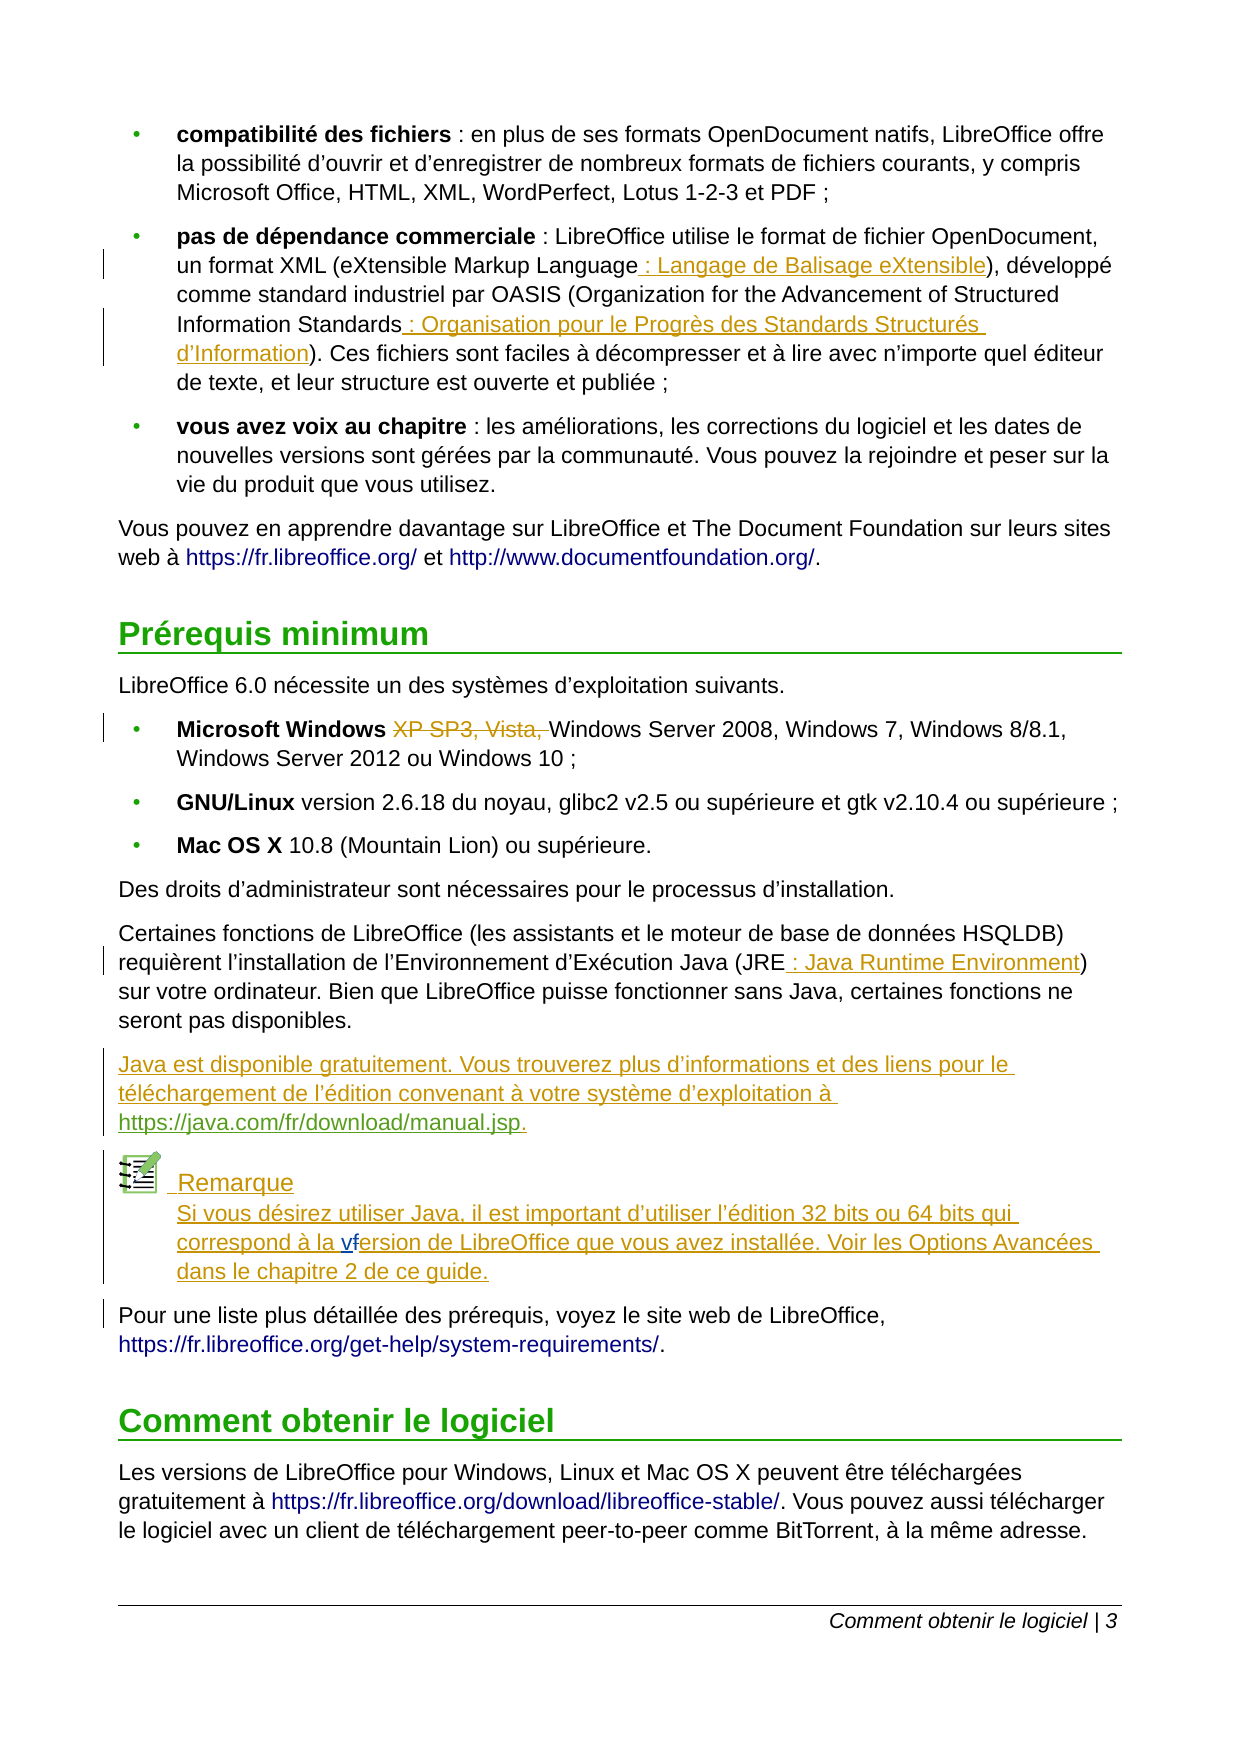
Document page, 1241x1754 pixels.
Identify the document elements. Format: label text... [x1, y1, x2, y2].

text Certaines fonctions de LibreOffice (les assistants et le moteur de base de données HSQLDB) requièrent l’installation de l’Environnement d’Exécution Java (JRE : Java Runtime Environment) sur votre ordinateur. Bien que LibreOffice puisse fonctionner sans Java, certaines fonctions ne seront pas disponibles. [118, 917, 1122, 1034]
list Microsoft Windows Windows Server 2008, Windows 7, Windows 8/8.1, Windows Server 2012 ou Windows 10 ; [133, 713, 1122, 771]
subtitle Comment obtenir le logiciel [118, 1401, 1122, 1439]
list vous avez voix au chapitre : les améliorations, les corrections du logiciel et les dates de nouvelles versions sont gérées par la communauté. Vous pouvez la rejoindre et peser sur la vie du produit que vous utilisez. [133, 410, 1122, 497]
list pas de dépendance commerciale : LibreOffice utilise le format de fichier OpenDocument, un format XML (eXtensible Markup Language : Langage de Balisage eXtensible), développé comme standard industriel par OASIS (Organization for the Advancement of Structured Information Standards : Organisation pour le Progrès des Standards Structurés d’Information). Ces fichiers sont faciles à décompresser et à lire avec n’importe quel éditeur de texte, et leur structure est ouverte et publiée ; [133, 220, 1122, 395]
text Pour une liste plus détaillée des prérequis, voyez le site web de LibreOffice, https://fr.libreoffice.org/get-help/system-requirements/. [118, 1299, 1122, 1357]
text Les versions de LibreOffice pour Windows, Linux et Mac OS X peuvent être téléchargées gratuitement à https://fr.libreoffice.org/download/libreoffice-stable/. Vous pouvez aussi télécharger le logiciel avec un client de téléchargement peer-to-peer comme BitTorrent, à la même adresse. [118, 1456, 1122, 1543]
subtitle Prérequis minimum [118, 614, 1122, 652]
list compatibilité des fichiers : en plus de ses formats OpenDocument natifs, LibreOffice offre la possibilité d’ouvrir et d’enregistrer de nombreux formats de fichiers courants, y compris Microsoft Office, HTML, XML, WordPerfect, Lotus 1-2-3 et PDF ; [133, 118, 1122, 206]
text Des droits d’administrateur sont nécessaires pour le processus d’installation. [118, 873, 1122, 902]
text Java est disponible gratuitement. Vous trouverez plus d’informations et des liens pour le téléchargement de l’édition convenant à votre système d’exploitation à https://java.com/fr/download/manual.jsp. [118, 1048, 1122, 1136]
list GNU/Linux version 2.6.18 du noyau, glibc2 v2.5 ou supérieure et gtk v2.10.4 ou supérieure ; [133, 786, 1122, 815]
text LibreOffice 6.0 nécessite un des systèmes d’exploitation suivants. [118, 669, 1122, 698]
text Vous pouvez en apprendre davantage sur LibreOffice et The Document Foundation sur leurs sites web à https://fr.libreoffice.org/ et http://www.documentfoundation.org/. [118, 512, 1122, 570]
text Si vous désirez utiliser Java, il est important d’utiliser l’édition 32 bits ou 64 bits qui correspond à la version de LibreOffice que vous avez installée. Voir les Options Avancées dans le chapitre 2 de ce guide. [176, 1197, 1122, 1284]
list Remarque [118, 1150, 1122, 1197]
list Mac OS X 10.8 (Mountain Lion) ou supérieure. [133, 829, 1122, 859]
